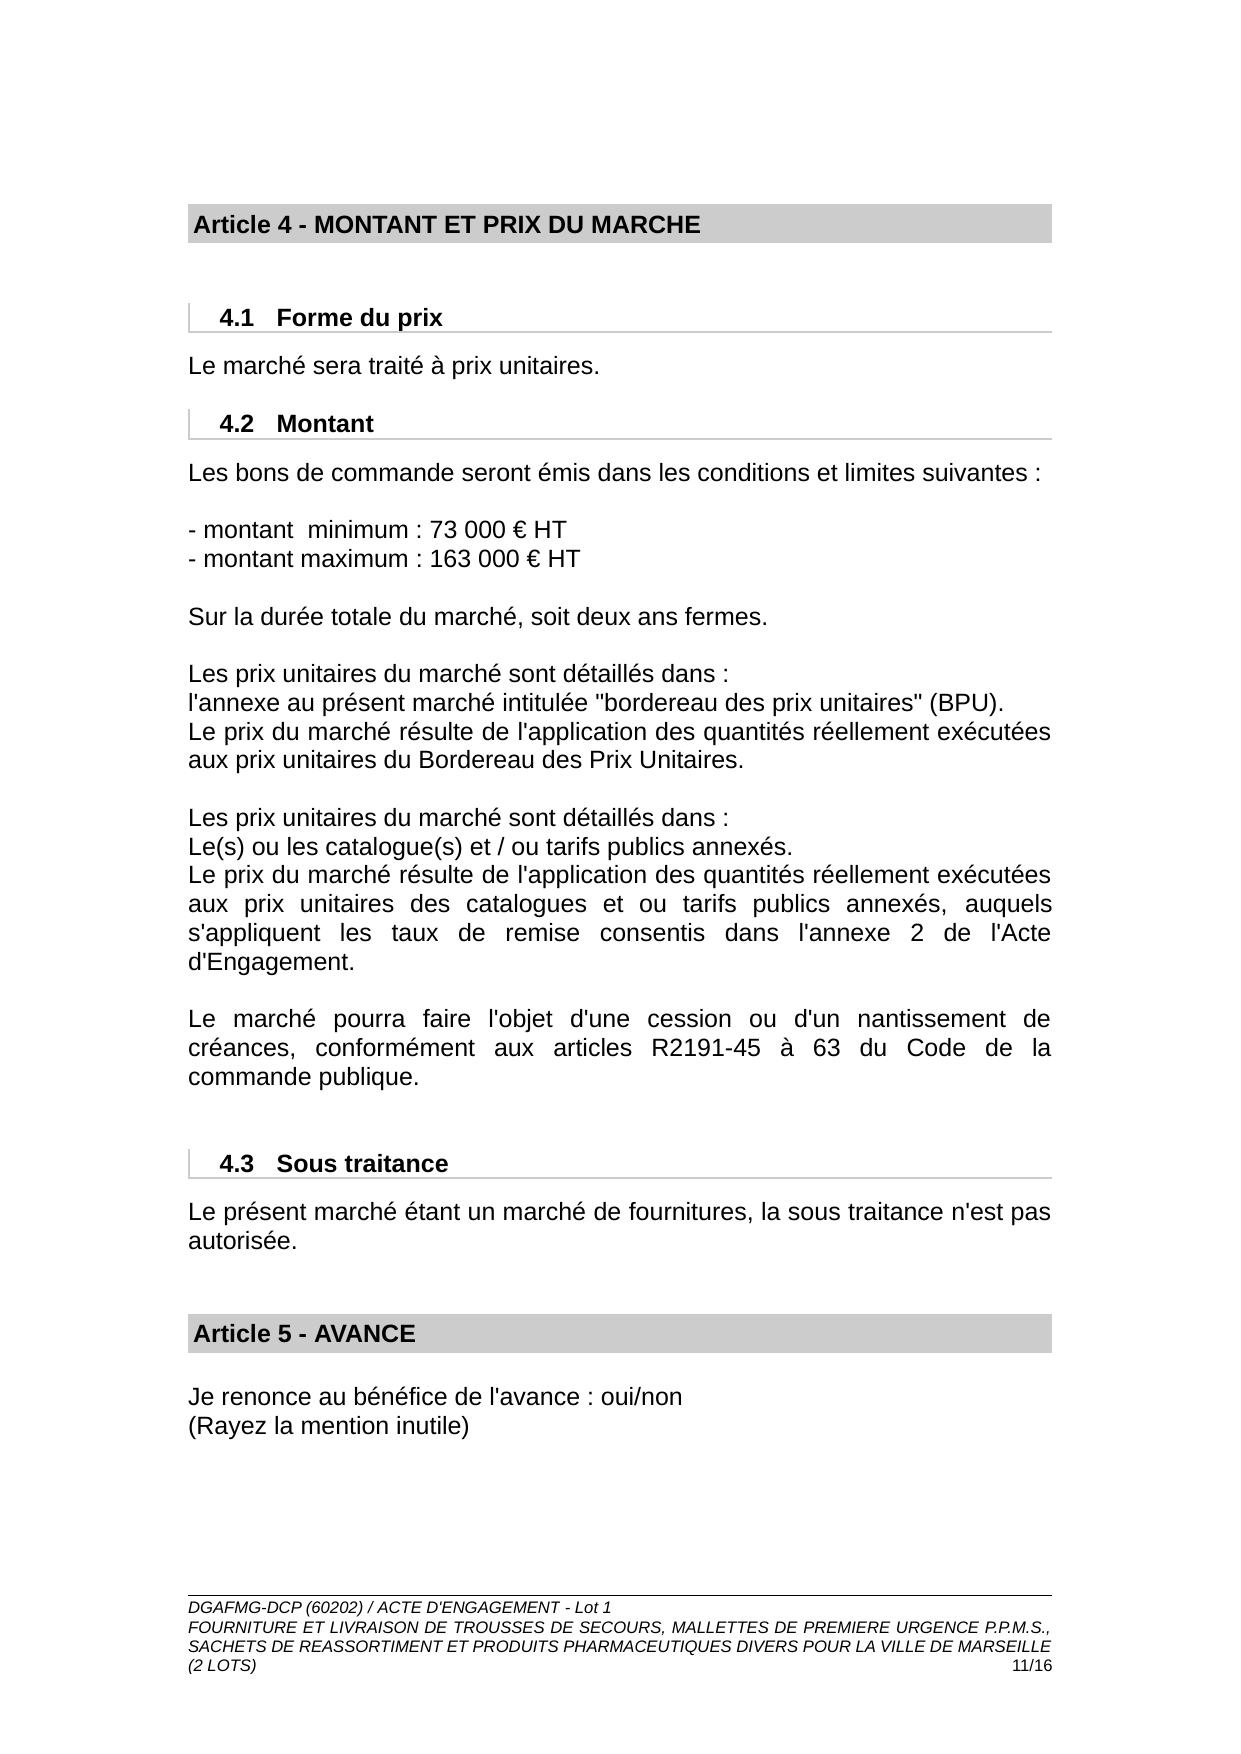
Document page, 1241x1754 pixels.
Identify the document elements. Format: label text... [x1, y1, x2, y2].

text l'annexe au présent marché intitulée "bordereau des prix unitaires" (BPU). [188, 688, 1052, 717]
text Le marché pourra faire l'objet d'une cession ou d'un nantissement de créances, conformément aux articles R2191-45 à 63 du Code de la commande publique. [188, 1004, 1052, 1090]
subtitle MONTANT ET PRIX DU MARCHE [190, 207, 1050, 241]
text - montant minimum : 73 000 € HT [188, 515, 1052, 544]
text Le marché sera traité à prix unitaires. [188, 351, 1052, 380]
text Les bons de commande seront émis dans les conditions et limites suivantes : [188, 458, 1052, 487]
subtitle AVANCE [190, 1316, 1050, 1350]
text Les prix unitaires du marché sont détaillés dans : [188, 659, 1052, 688]
text (Rayez la mention inutile) [188, 1411, 1052, 1439]
text Les prix unitaires du marché sont détaillés dans : [188, 803, 1052, 832]
text Le prix du marché résulte de l'application des quantités réellement exécutées aux prix unitaires du Bordereau des Prix Unitaires. [188, 717, 1052, 774]
text - montant maximum : 163 000 € HT [188, 544, 1052, 573]
subtitle Forme du prix [188, 302, 1052, 331]
text Je renonce au bénéfice de l'avance : oui/non [188, 1382, 1052, 1411]
text Le(s) ou les catalogue(s) et / ou tarifs publics annexés. [188, 832, 1052, 860]
text Le prix du marché résulte de l'application des quantités réellement exécutées aux prix unitaires des catalogues et ou tarifs publics annexés, auquels s'appliquent les taux de remise consentis dans l'annexe 2 de l'Acte d'Engagement. [188, 860, 1052, 975]
text Le présent marché étant un marché de fournitures, la sous traitance n'est pas autorisée. [188, 1197, 1052, 1254]
subtitle Sous traitance [188, 1148, 1052, 1177]
text Sur la durée totale du marché, soit deux ans fermes. [188, 602, 1052, 630]
subtitle Montant [190, 409, 1052, 438]
